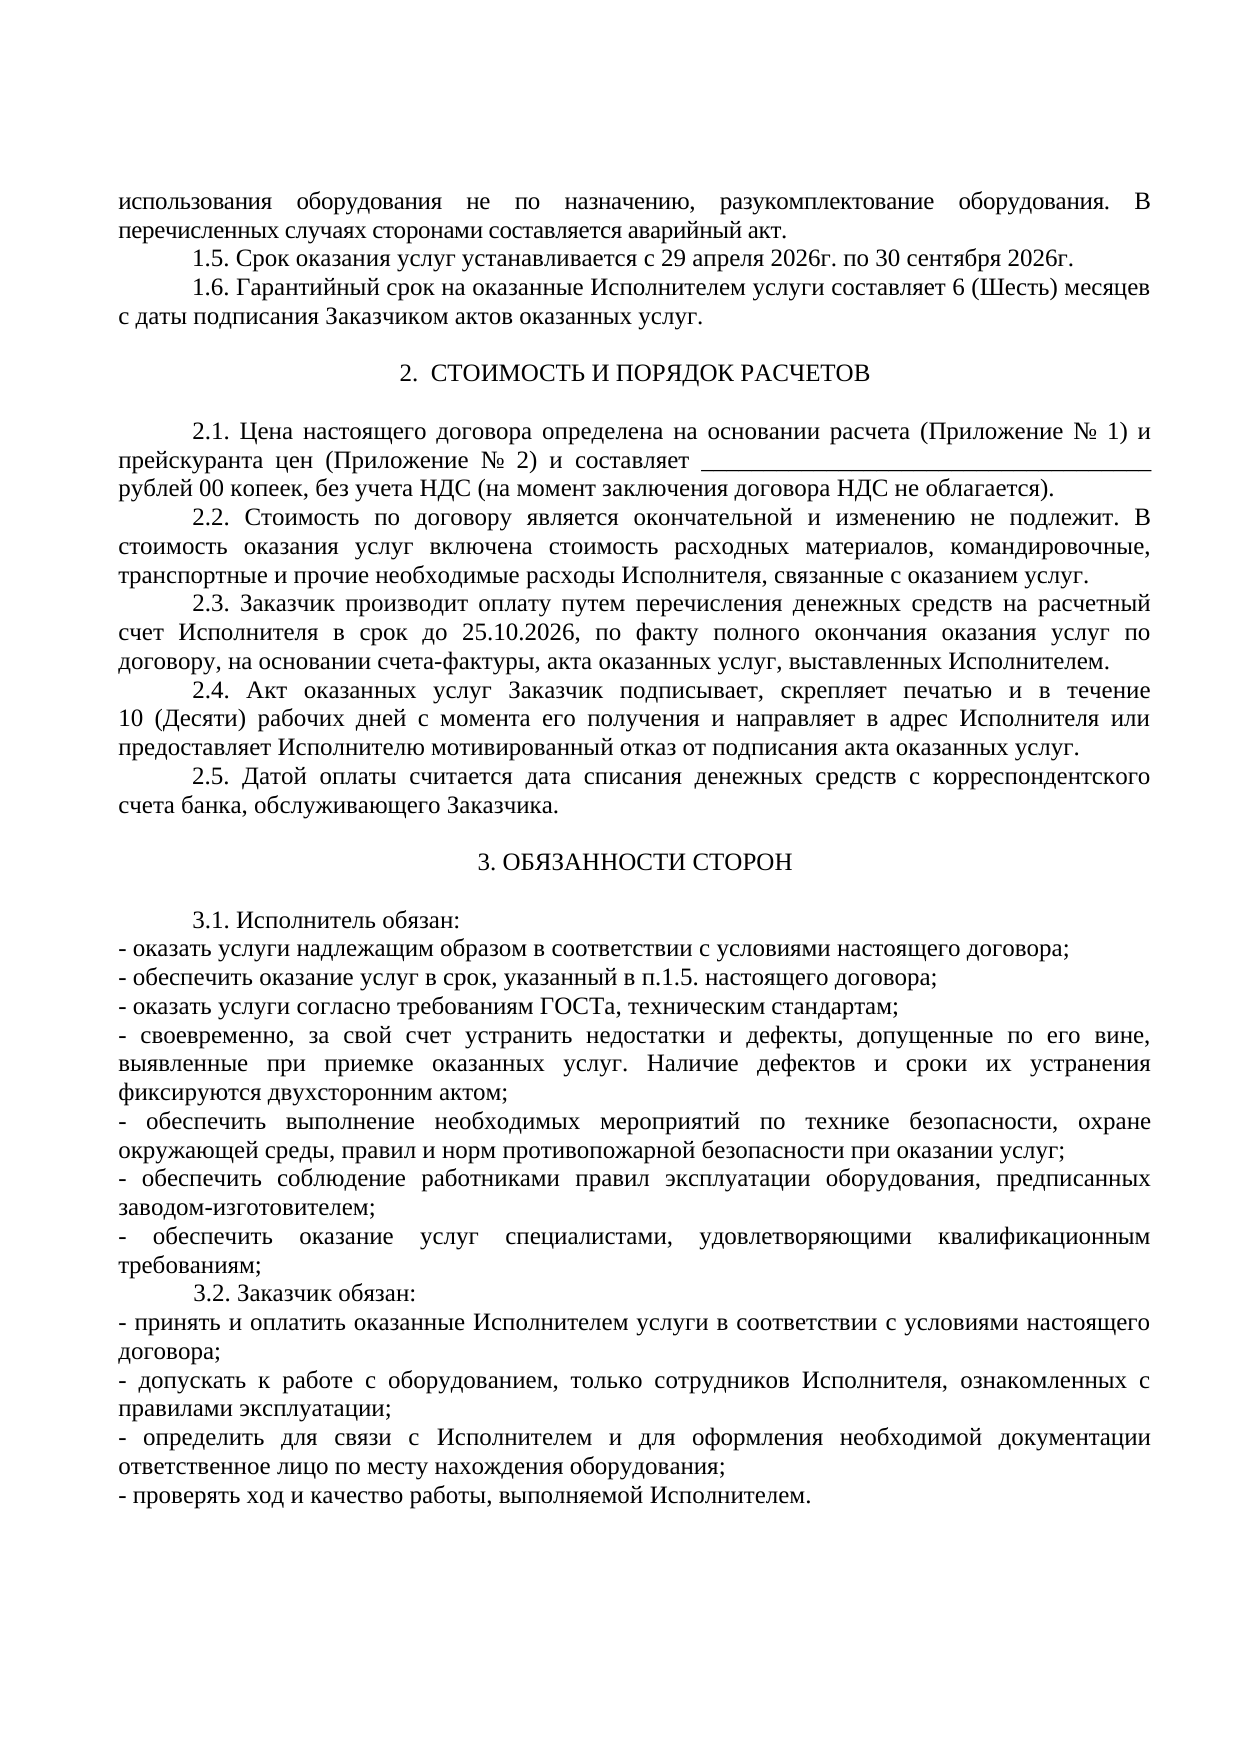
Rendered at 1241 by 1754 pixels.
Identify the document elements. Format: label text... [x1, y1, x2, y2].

text - обеспечить соблюдение работниками правил эксплуатации оборудования, предписанных заводом-изготовителем; [118, 1163, 1152, 1221]
text - допускать к работе с оборудованием, только сотрудников Исполнителя, ознакомленных с правилами эксплуатации; [118, 1365, 1152, 1422]
text 1.6. Гарантийный срок на оказанные Исполнителем услуги составляет 6 (Шесть) месяцев с даты подписания Заказчиком актов оказанных услуг. [118, 272, 1152, 330]
text 3. ОБЯЗАННОСТИ СТОРОН [118, 847, 1152, 876]
text 3.1. Исполнитель обязан: [118, 905, 1152, 933]
text 3.2. Заказчик обязан: [118, 1278, 1152, 1307]
text использования оборудования не по назначению, разукомплектование оборудования. В перечисленных случаях сторонами составляется аварийный акт. [118, 186, 1152, 243]
text - определить для связи с Исполнителем и для оформления необходимой документации ответственное лицо по месту нахождения оборудования; [118, 1422, 1152, 1480]
text - обеспечить выполнение необходимых мероприятий по технике безопасности, охране окружающей среды, правил и норм противопожарной безопасности при оказании услуг; [118, 1106, 1152, 1163]
text 2.1. Цена настоящего договора определена на основании расчета (Приложение № 1) и прейскуранта цен (Приложение № 2) и составляет ____________________________________ рублей 00 копеек, без учета НДС (на момент заключения договора НДС не облагается). [118, 416, 1152, 502]
text 2.2. Стоимость по договору является окончательной и изменению не подлежит. В стоимость оказания услуг включена стоимость расходных материалов, командировочные, транспортные и прочие необходимые расходы Исполнителя, связанные с оказанием услуг. [118, 502, 1152, 588]
text 2.5. Датой оплаты считается дата списания денежных средств с корреспондентского счета банка, обслуживающего Заказчика. [118, 761, 1152, 818]
text 2.4. Акт оказанных услуг Заказчик подписывает, скрепляет печатью и в течение 10 (Десяти) рабочих дней с момента его получения и направляет в адрес Исполнителя или предоставляет Исполнителю мотивированный отказ от подписания акта оказанных услуг. [118, 675, 1152, 761]
text 2. СТОИМОСТЬ И ПОРЯДОК РАСЧЕТОВ [118, 358, 1152, 387]
text - оказать услуги надлежащим образом в соответствии с условиями настоящего договора; [118, 933, 1152, 962]
text - проверять ход и качество работы, выполняемой Исполнителем. [118, 1480, 1152, 1508]
text 1.5. Срок оказания услуг устанавливается с 29 апреля 2026г. по 30 сентября 2026г. [118, 243, 1152, 272]
text - обеспечить оказание услуг специалистами, удовлетворяющими квалификационным требованиям; [118, 1221, 1152, 1278]
text - своевременно, за свой счет устранить недостатки и дефекты, допущенные по его вине, выявленные при приемке оказанных услуг. Наличие дефектов и сроки их устранения фиксируются двухсторонним актом; [118, 1020, 1152, 1106]
text - принять и оплатить оказанные Исполнителем услуги в соответствии с условиями настоящего договора; [118, 1307, 1152, 1365]
text - оказать услуги согласно требованиям ГОСТа, техническим стандартам; [118, 991, 1152, 1020]
text 2.3. Заказчик производит оплату путем перечисления денежных средств на расчетный счет Исполнителя в срок до 25.10.2026, по факту полного окончания оказания услуг по договору, на основании счета-фактуры, акта оказанных услуг, выставленных Исполнителем. [118, 588, 1152, 675]
text - обеспечить оказание услуг в срок, указанный в п.1.5. настоящего договора; [118, 962, 1152, 991]
